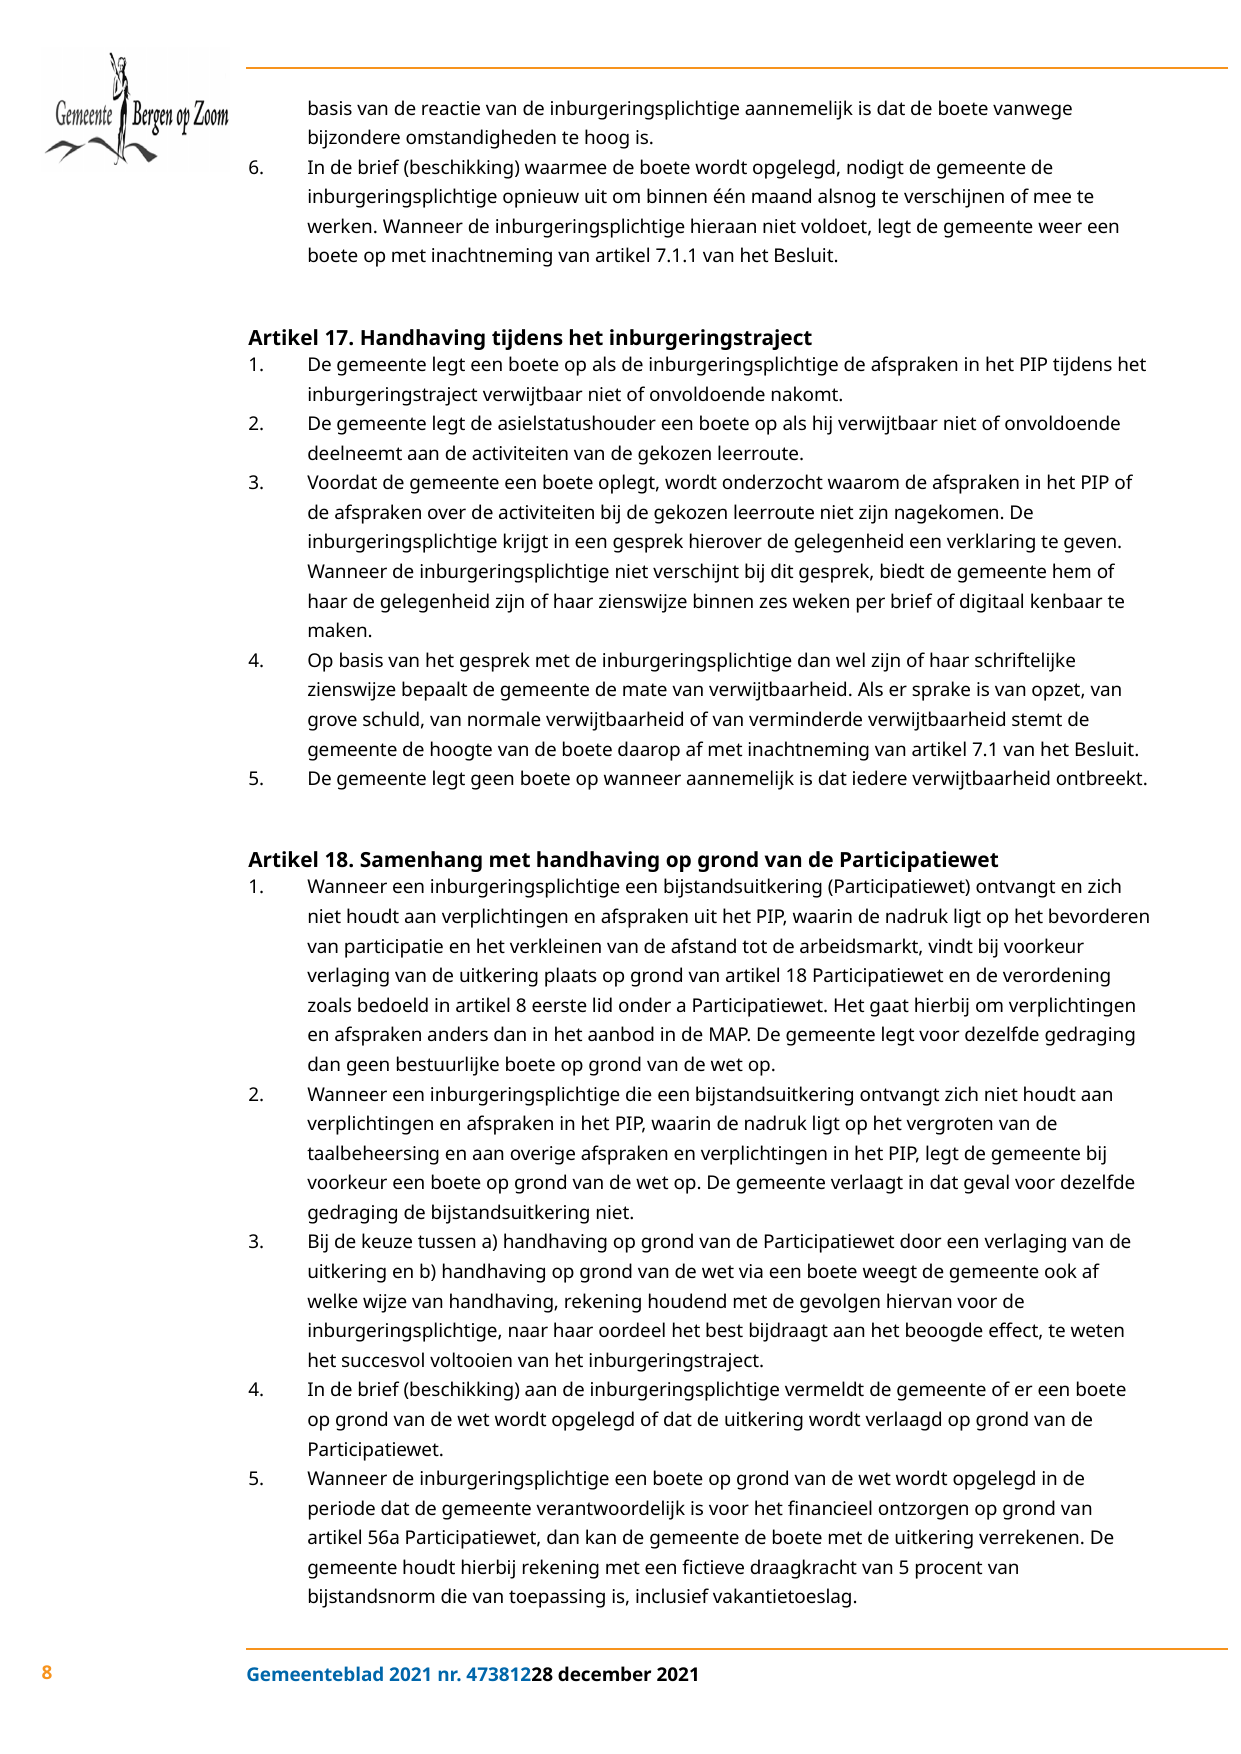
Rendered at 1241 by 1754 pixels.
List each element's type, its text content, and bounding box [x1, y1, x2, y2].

list In de brief (beschikking) waarmee de boete wordt opgelegd, nodigt de gemeente de inburgeringsplichtige opnieuw uit om binnen één maand alsnog te verschijnen of mee te werken. Wanneer de inburgeringsplichtige hieraan niet voldoet, legt de gemeente weer een boete op met inachtneming van artikel 7.1.1 van het Besluit. [248, 154, 1152, 268]
list In de brief (beschikking) aan de inburgeringsplichtige vermeldt de gemeente of er een boete op grond van de wet wordt opgelegd of dat de uitkering wordt verlaagd op grond van de Participatiewet. [248, 1377, 1152, 1462]
list De gemeente legt een boete op als de inburgeringsplichtige de afspraken in het PIP tijdens het inburgeringstraject verwijtbaar niet of onvoldoende nakomt. [248, 351, 1152, 406]
list Wanneer een inburgeringsplichtige een bijstandsuitkering (Participatiewet) ontvangt en zich niet houdt aan verplichtingen en afspraken uit het PIP, waarin de nadruk ligt op het bevorderen van participatie en het verkleinen van de afstand tot de arbeidsmarkt, vindt bij voorkeur verlaging van de uitkering plaats op grond van artikel 18 Participatiewet en de verordening zoals bedoeld in artikel 8 eerste lid onder a Participatiewet. Het gaat hierbij om verplichtingen en afspraken anders dan in het aanbod in de MAP. De gemeente legt voor dezelfde gedraging dan geen bestuurlijke boete op grond van de wet op. [248, 874, 1152, 1077]
text Artikel 18. Samenhang met handhaving op grond van de Participatiewet [248, 845, 1152, 874]
list Op basis van het gesprek met de inburgeringsplichtige dan wel zijn of haar schriftelijke zienswijze bepaalt de gemeente de mate van verwijtbaarheid. Als er sprake is van opzet, van grove schuld, van normale verwijtbaarheid of van verminderde verwijtbaarheid stemt de gemeente de hoogte van de boete daarop af met inachtneming van artikel 7.1 van het Besluit. [248, 647, 1152, 761]
picture [41, 47, 231, 172]
list De gemeente legt geen boete op wanneer aannemelijk is dat iedere verwijtbaarheid ontbreekt. [248, 765, 1152, 791]
list Voordat de gemeente een boete oplegt, wordt onderzocht waarom de afspraken in het PIP of de afspraken over de activiteiten bij de gekozen leerroute niet zijn nagekomen. De inburgeringsplichtige krijgt in een gesprek hierover de gelegenheid een verklaring te geven. Wanneer de inburgeringsplichtige niet verschijnt bij dit gesprek, biedt de gemeente hem of haar de gelegenheid zijn of haar zienswijze binnen zes weken per brief of digitaal kenbaar te maken. [248, 469, 1152, 643]
list Bij de keuze tussen a) handhaving op grond van de Participatiewet door een verlaging van de uitkering en b) handhaving op grond van de wet via een boete weegt de gemeente ook af welke wijze van handhaving, rekening houdend met de gevolgen hiervan voor de inburgeringsplichtige, naar haar oordeel het best bijdraagt aan het beoogde effect, te weten het succesvol voltooien van het inburgeringstraject. [248, 1229, 1152, 1373]
list Wanneer een inburgeringsplichtige die een bijstandsuitkering ontvangt zich niet houdt aan verplichtingen en afspraken in het PIP, waarin de nadruk ligt op het vergroten van de taalbeheersing en aan overige afspraken en verplichtingen in het PIP, legt de gemeente bij voorkeur een boete op grond van de wet op. De gemeente verlaagt in dat geval voor dezelfde gedraging de bijstandsuitkering niet. [248, 1081, 1152, 1225]
list basis van de reactie van de inburgeringsplichtige aannemelijk is dat de boete vanwege bijzondere omstandigheden te hoog is. [248, 95, 1152, 150]
list Wanneer de inburgeringsplichtige een boete op grond van de wet wordt opgelegd in de periode dat de gemeente verantwoordelijk is voor het financieel ontzorgen op grond van artikel 56a Participatiewet, dan kan de gemeente de boete met de uitkering verrekenen. De gemeente houdt hierbij rekening met een fictieve draagkracht van 5 procent van bijstandsnorm die van toepassing is, inclusief vakantietoeslag. [248, 1465, 1152, 1609]
list De gemeente legt de asielstatushouder een boete op als hij verwijtbaar niet of onvoldoende deelneemt aan de activiteiten van de gekozen leerroute. [248, 410, 1152, 466]
text Artikel 17. Handhaving tijdens het inburgeringstraject [248, 323, 1152, 351]
